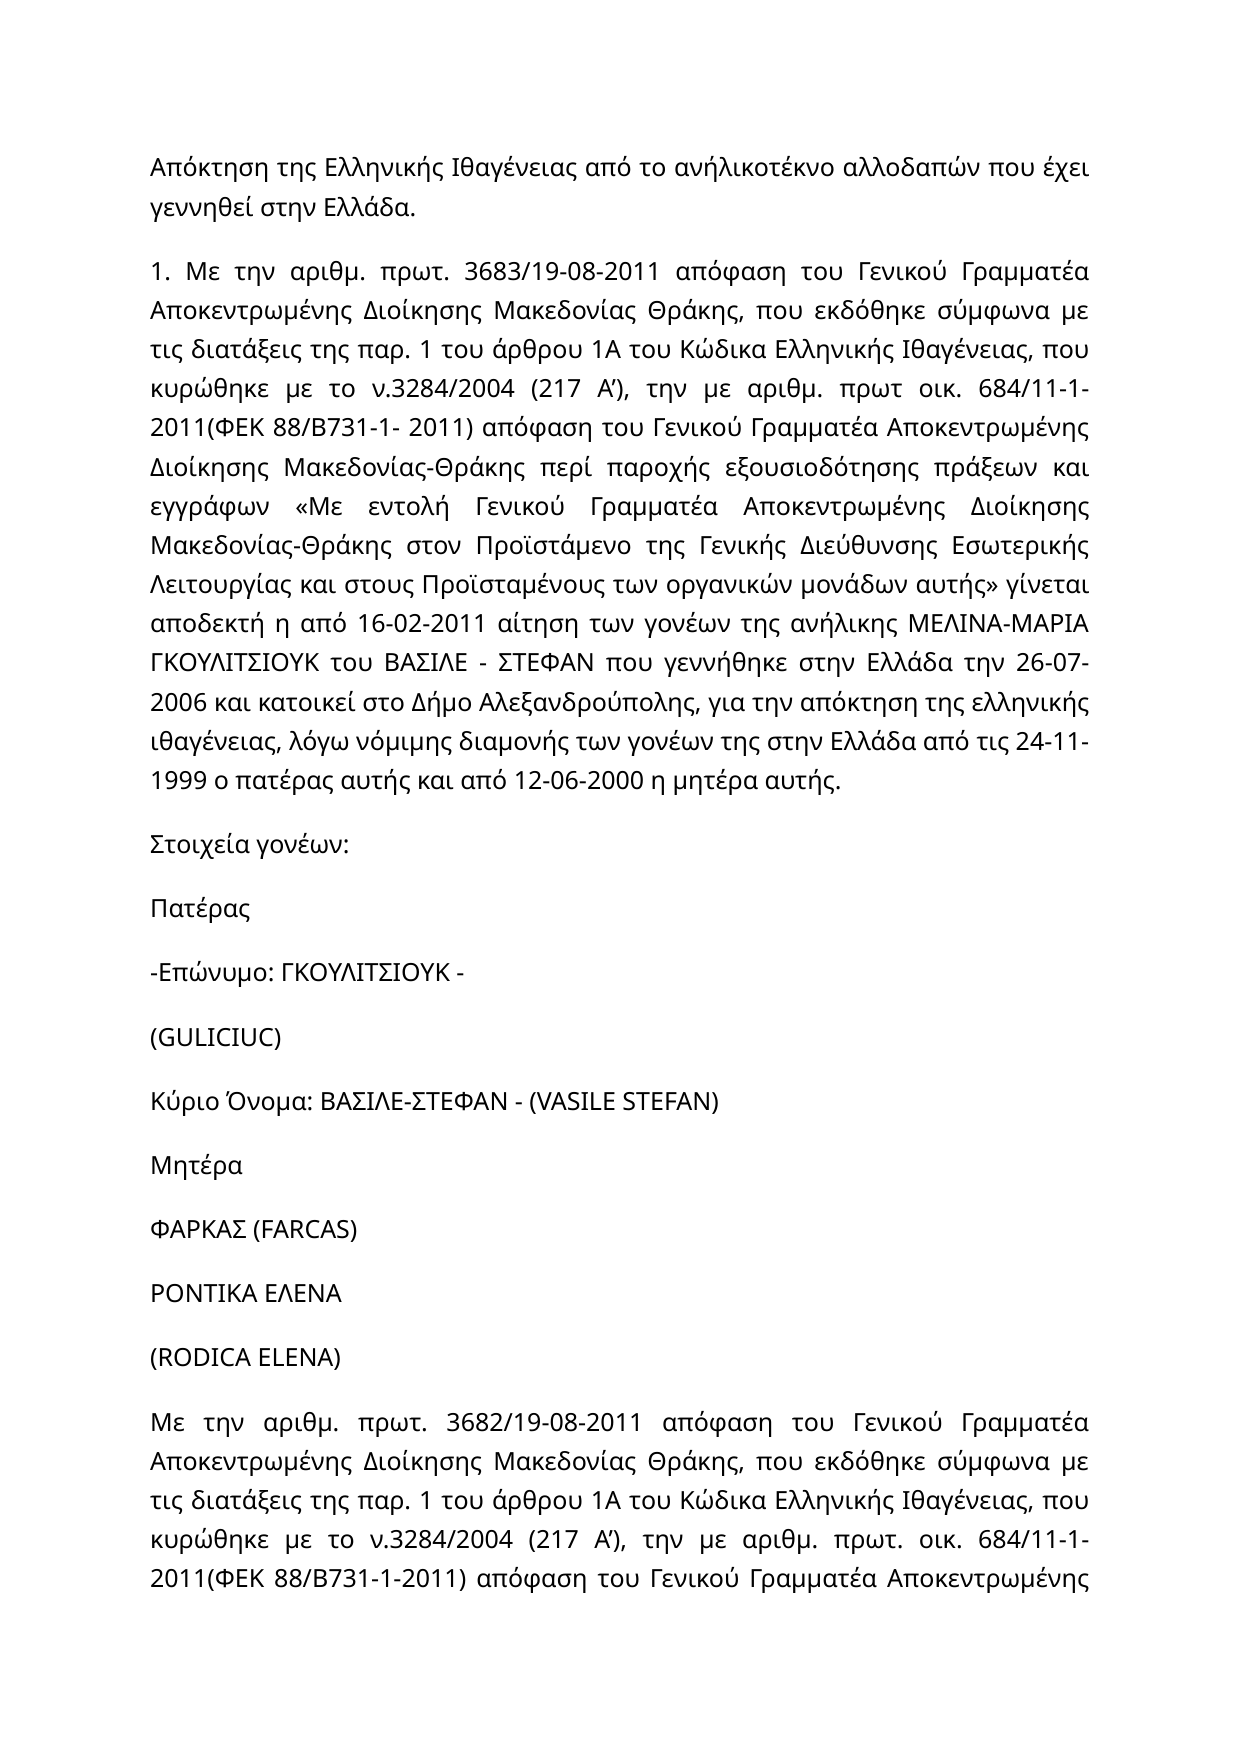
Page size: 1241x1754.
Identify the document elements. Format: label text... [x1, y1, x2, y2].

text 1. Με την αριθμ. πρωτ. 3683/19-08-2011 απόφαση του Γενικού Γραμματέα Αποκεντρωμένης Διοίκησης Μακεδονίας Θράκης, που εκδόθηκε σύμφωνα με τις διατάξεις της παρ. 1 του άρθρου 1Α του Κώδικα Ελληνικής Ιθαγένειας, που κυρώθηκε με το ν.3284/2004 (217 Α’), την με αριθμ. πρωτ οικ. 684/11-1-2011(ΦΕΚ 88/Β731-1- 2011) απόφαση του Γενικού Γραμματέα Αποκεντρωμένης Διοίκησης Μακεδονίας-Θράκης περί παροχής εξουσιοδότησης πράξεων και εγγράφων «Με εντολή Γενικού Γραμματέα Αποκεντρωμένης Διοίκησης Μακεδονίας-Θράκης στον Προϊστάμενο της Γενικής Διεύθυνσης Εσωτερικής Λειτουργίας και στους Προϊσταμένους των οργανικών μονάδων αυτής» γίνεται αποδεκτή η από 16-02-2011 αίτηση των γονέων της ανήλικης ΜΕΛΙΝΑ-ΜΑΡΙΑ ΓΚΟΥΛΙΤΣΙΟΥΚ του ΒΑΣΙΛΕ - ΣΤΕΦΑΝ που γεννήθηκε στην Ελλάδα την 26-07-2006 και κατοικεί στο Δήμο Αλεξανδρούπολης, για την απόκτηση της ελληνικής ιθαγένειας, λόγω νόμιμης διαμονής των γονέων της στην Ελλάδα από τις 24-11-1999 ο πατέρας αυτής και από 12-06-2000 η μητέρα αυτής. [150, 253, 1090, 797]
text ΡΟΝΤΙΚΑ ΕΛΕΝΑ [150, 1276, 1090, 1310]
text Πατέρας [150, 891, 1090, 925]
text Στοιχεία γονέων: [150, 827, 1090, 861]
text (RODICA ELENA) [150, 1340, 1090, 1374]
text ΦΑΡΚΑΣ (FARCAS) [150, 1212, 1090, 1246]
text -Επώνυμο: ΓΚΟΥΛΙΤΣΙΟΥΚ - [150, 955, 1090, 989]
text Απόκτηση της Ελληνικής Ιθαγένειας από το ανήλικοτέκνο αλλοδαπών που έχει γεννηθεί στην Ελλάδα. [150, 150, 1090, 223]
text Κύριο Όνομα: ΒΑΣΙΛΕ-ΣΤΕΦΑΝ - (VASILE STEFAN) [150, 1083, 1090, 1117]
text Μητέρα [150, 1147, 1090, 1182]
text (GULICIUC) [150, 1019, 1090, 1053]
text Με την αριθμ. πρωτ. 3682/19-08-2011 απόφαση του Γενικού Γραμματέα Αποκεντρωμένης Διοίκησης Μακεδονίας Θράκης, που εκδόθηκε σύμφωνα με τις διατάξεις της παρ. 1 του άρθρου 1Α του Κώδικα Ελληνικής Ιθαγένειας, που κυρώθηκε με το ν.3284/2004 (217 Α’), την με αριθμ. πρωτ. οικ. 684/11-1-2011(ΦΕΚ 88/Β731-1-2011) απόφαση του Γενικού Γραμματέα Αποκεντρωμένης [150, 1404, 1090, 1595]
